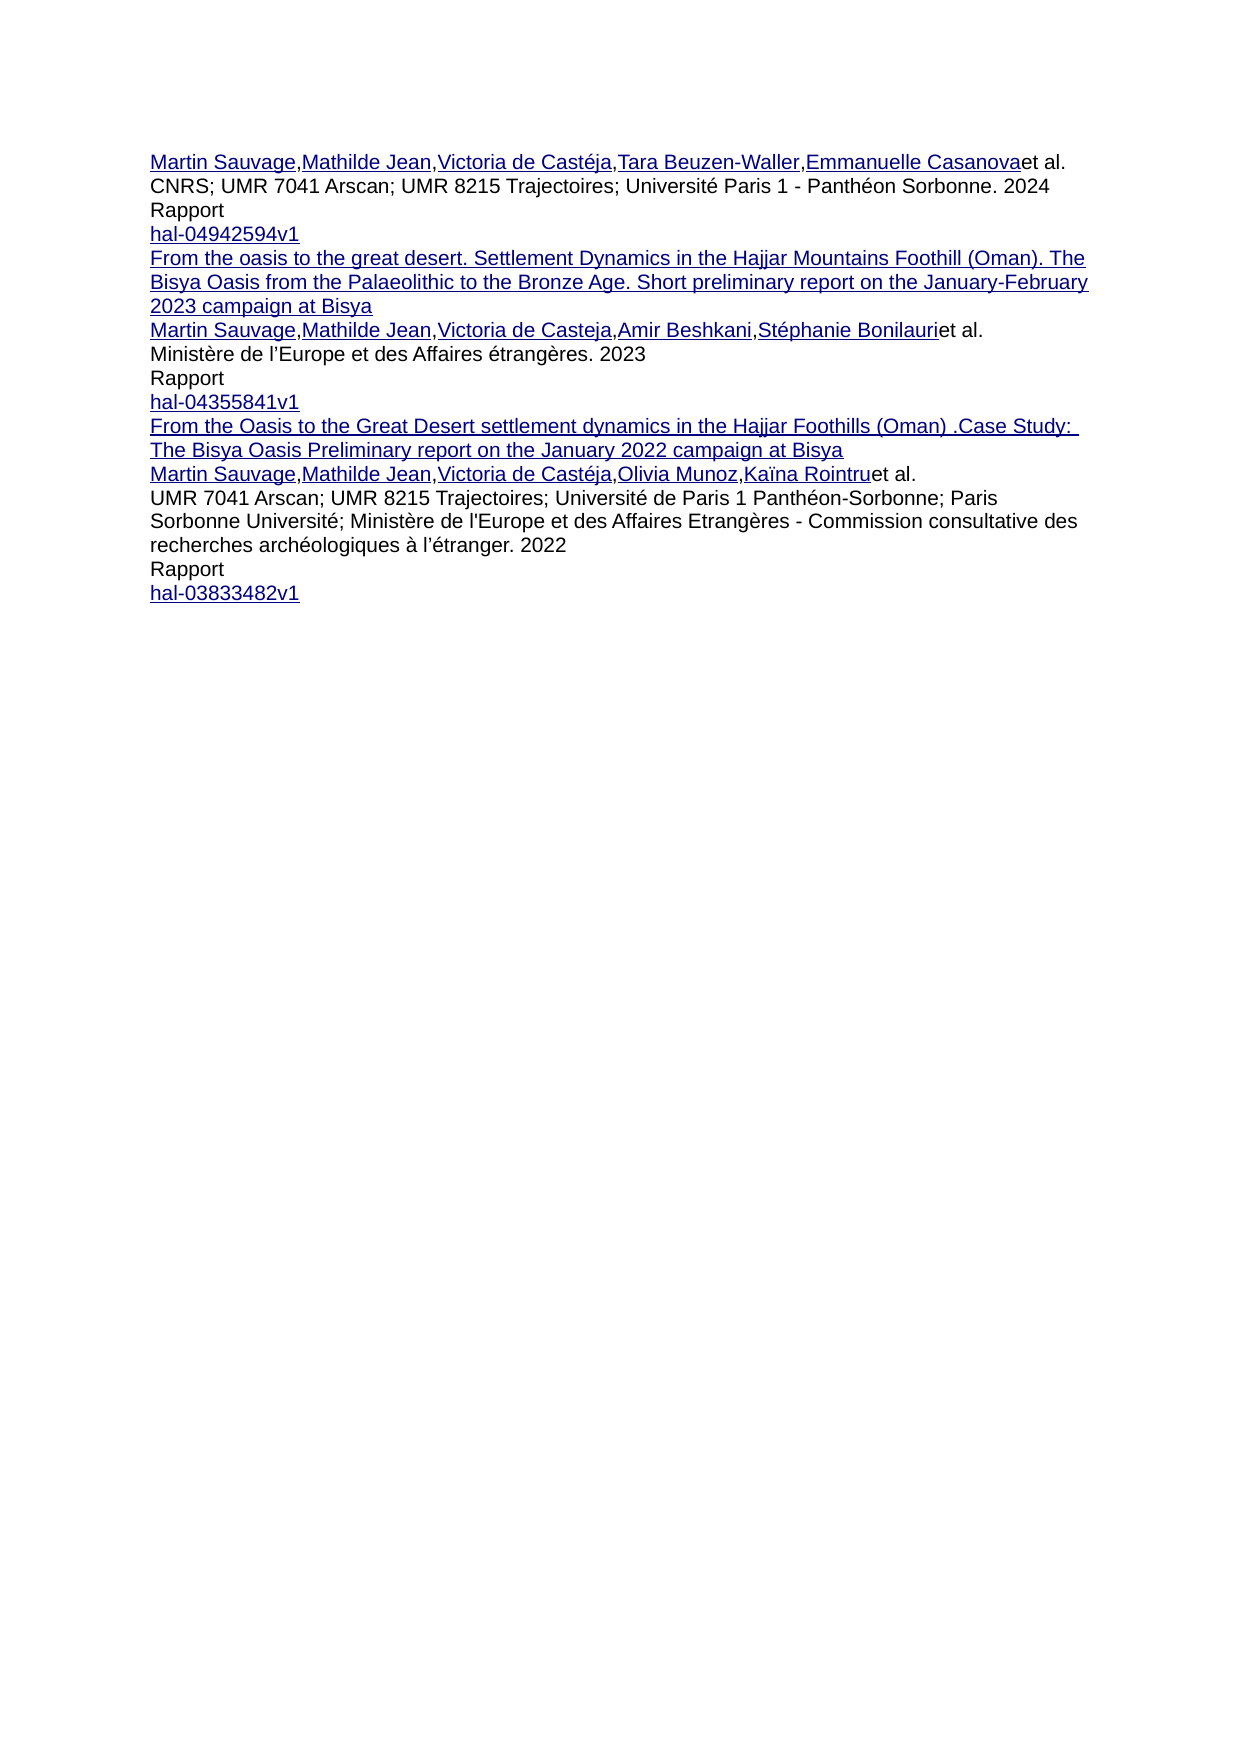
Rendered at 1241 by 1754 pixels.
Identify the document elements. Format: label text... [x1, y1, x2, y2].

table_header Martin Sauvage,Mathilde Jean,Victoria de Castéja,Tara Beuzen-Waller,Emmanuelle Casanovaet al. CNRS; UMR 7041 Arscan; UMR 8215 Trajectoires; Université Paris 1 - Panthéon Sorbonne. 2024 Rapport hal-04942594v1 [150, 150, 1090, 246]
table_cell From the oasis to the great desert. Settlement Dynamics in the Hajjar Mountains Foothill (Oman). The Bisya Oasis from the Palaeolithic to the Bronze Age. Short preliminary report on the January-February 2023 campaign at Bisya Martin Sauvage,Mathilde Jean,Victoria de Casteja,Amir Beshkani,Stéphanie Bonilauriet al. Ministère de l’Europe et des Affaires étrangères. 2023 Rapport hal-04355841v1 [150, 246, 1090, 413]
table_cell From the Oasis to the Great Desert settlement dynamics in the Hajjar Foothills (Oman) .Case Study: The Bisya Oasis Preliminary report on the January 2022 campaign at Bisya Martin Sauvage,Mathilde Jean,Victoria de Castéja,Olivia Munoz,Kaïna Rointruet al. UMR 7041 Arscan; UMR 8215 Trajectoires; Université de Paris 1 Panthéon-Sorbonne; Paris Sorbonne Université; Ministère de l'Europe et des Affaires Etrangères - Commission consultative des recherches archéologiques à l’étranger. 2022 Rapport hal-03833482v1 [150, 414, 1090, 605]
